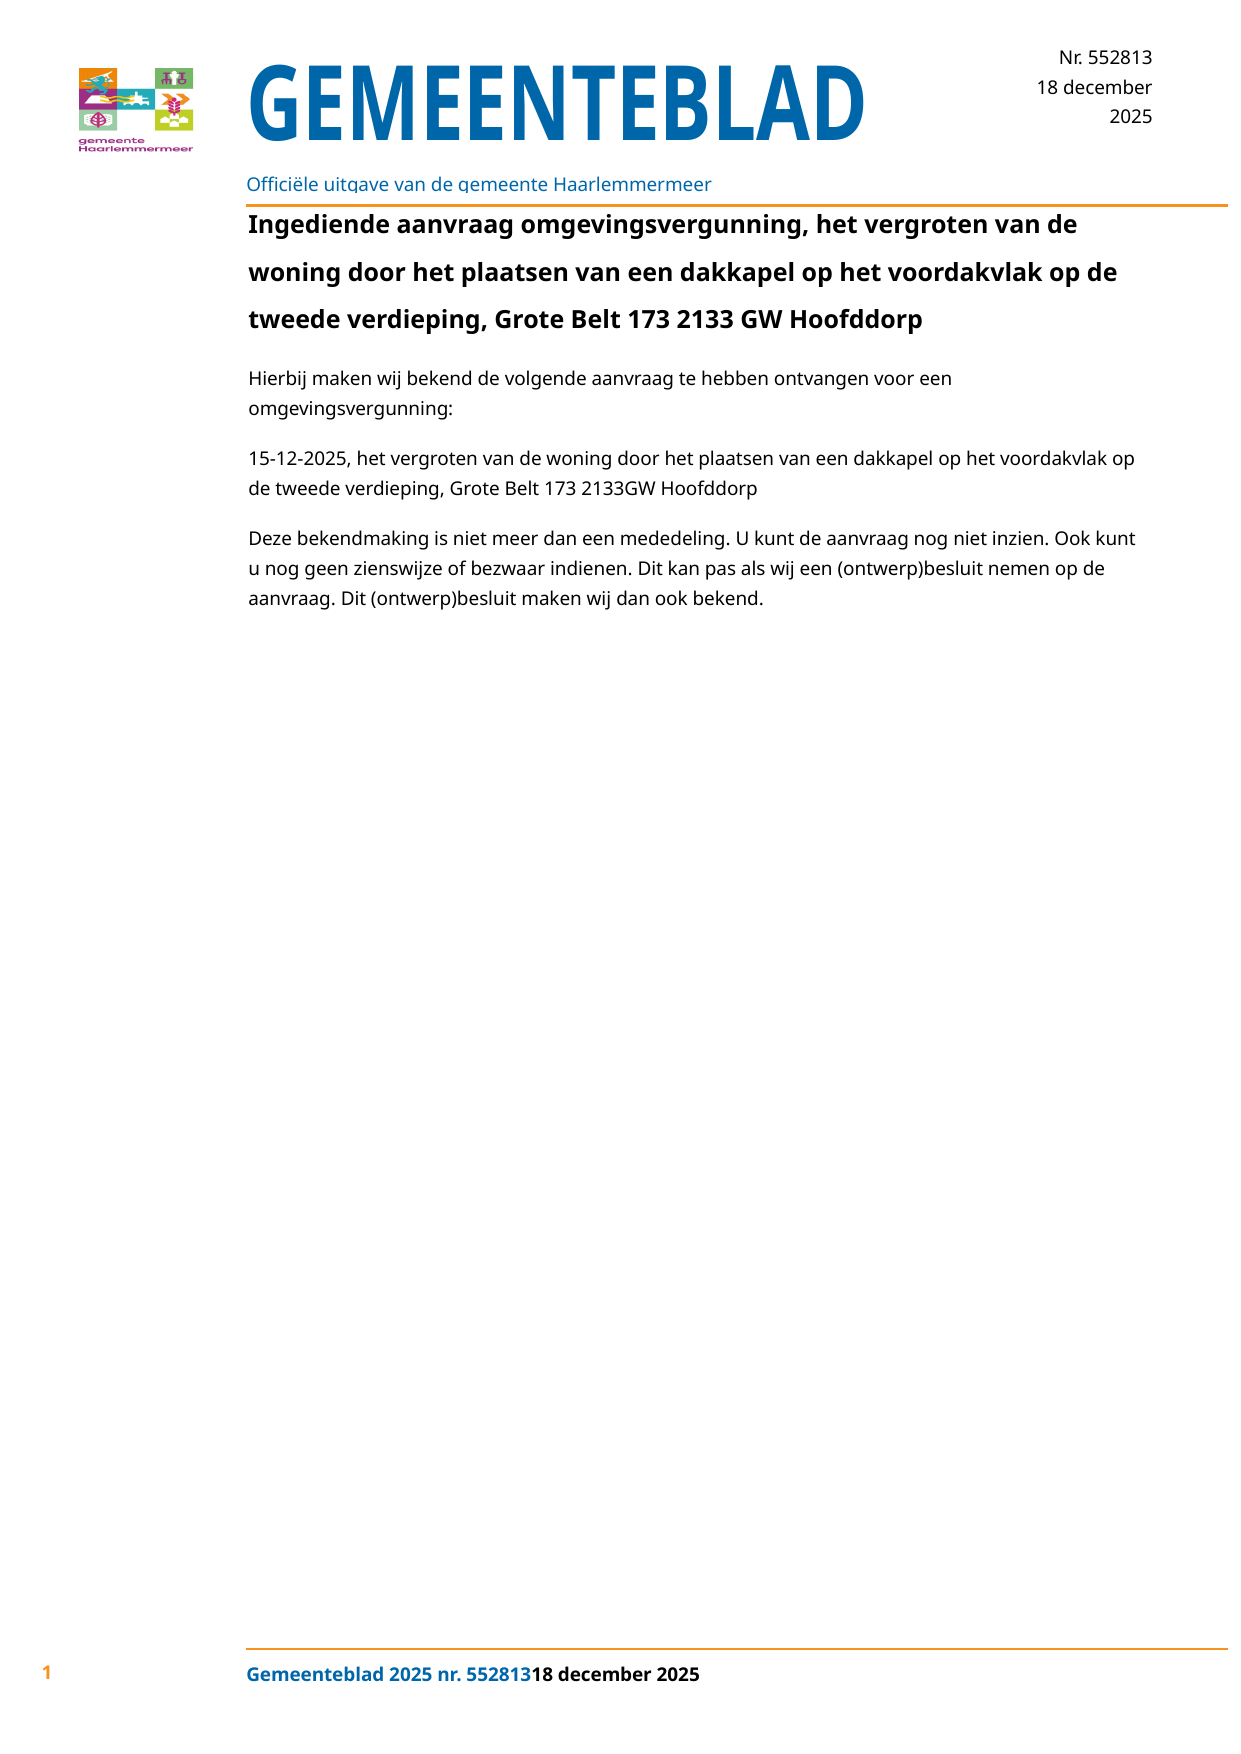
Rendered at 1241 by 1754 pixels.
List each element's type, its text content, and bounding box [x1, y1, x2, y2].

text Hierbij maken wij bekend de volgende aanvraag te hebben ontvangen voor een omgevingsvergunning: [248, 366, 1152, 421]
text Deze bekendmaking is niet meer dan een mededeling. U kunt de aanvraag nog niet inzien. Ook kunt u nog geen zienswijze of bezwaar indienen. Dit kan pas als wij een (ontwerp)besluit nemen op de aanvraag. Dit (ontwerp)besluit maken wij dan ook bekend. [248, 526, 1152, 610]
picture [41, 47, 231, 172]
text 15-12-2025, het vergroten van de woning door het plaatsen van een dakkapel op het voordakvlak op de tweede verdieping, Grote Belt 173 2133GW Hoofddorp [248, 446, 1152, 501]
text Ingediende aanvraag omgevingsvergunning, het vergroten van de woning door het plaatsen van een dakkapel op het voordakvlak op de tweede verdieping, Grote Belt 173 2133 GW Hoofddorp [248, 207, 1152, 336]
